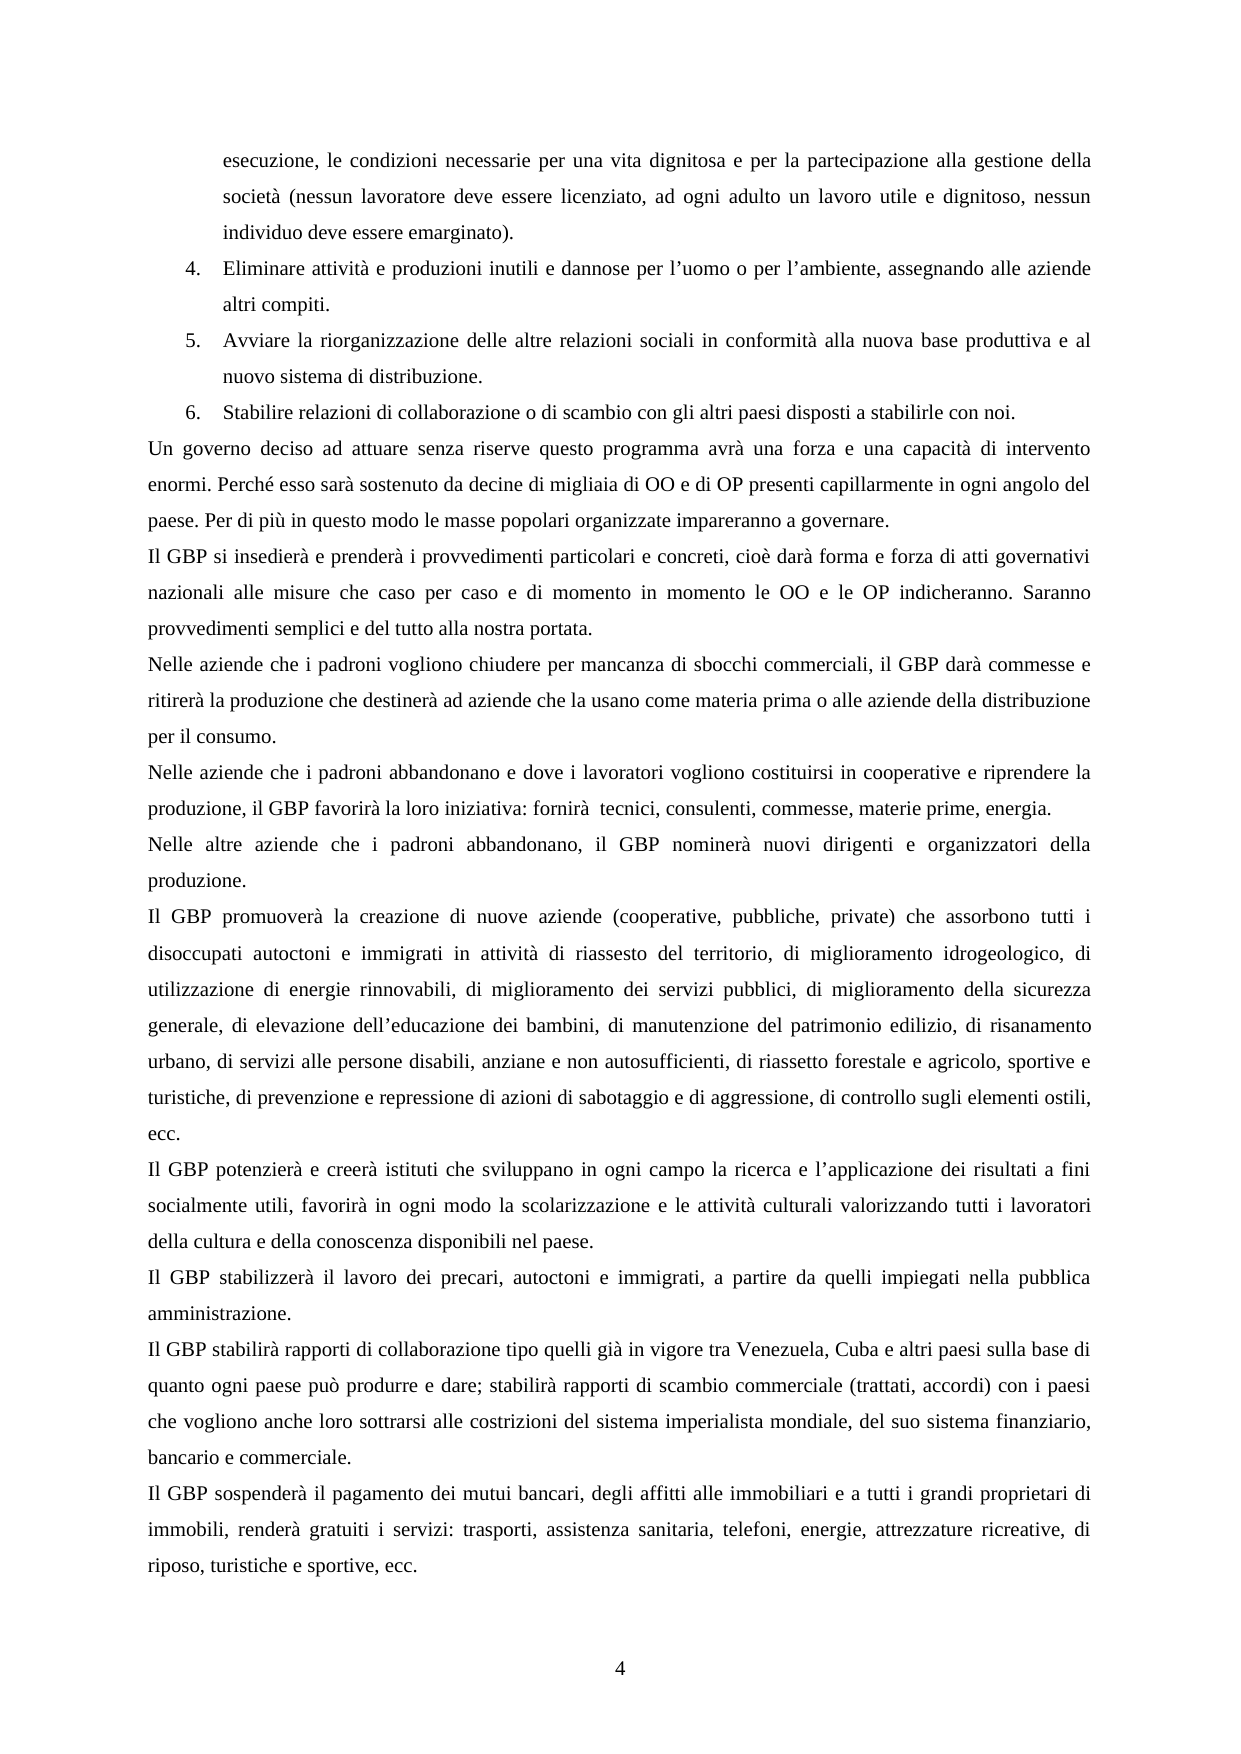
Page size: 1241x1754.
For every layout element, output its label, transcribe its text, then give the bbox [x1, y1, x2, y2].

list esecuzione, le condizioni necessarie per una vita dignitosa e per la partecipazione alla gestione della società (nessun lavoratore deve essere licenziato, ad ogni adulto un lavoro utile e dignitoso, nessun individuo deve essere emarginato). [185, 148, 1092, 244]
text Il GBP potenzierà e creerà istituti che sviluppano in ogni campo la ricerca e l’applicazione dei risultati a fini socialmente utili, favorirà in ogni modo la scolarizzazione e le attività culturali valorizzando tutti i lavoratori della cultura e della conoscenza disponibili nel paese. [148, 1157, 1092, 1253]
text Il GBP promuoverà la creazione di nuove aziende (cooperative, pubbliche, private) che assorbono tutti i disoccupati autoctoni e immigrati in attività di riassesto del territorio, di miglioramento idrogeologico, di utilizzazione di energie rinnovabili, di miglioramento dei servizi pubblici, di miglioramento della sicurezza generale, di elevazione dell’educazione dei bambini, di manutenzione del patrimonio edilizio, di risanamento urbano, di servizi alle persone disabili, anziane e non autosufficienti, di riassetto forestale e agricolo, sportive e turistiche, di prevenzione e repressione di azioni di sabotaggio e di aggressione, di controllo sugli elementi ostili, ecc. [148, 904, 1092, 1145]
text Il GBP stabilizzerà il lavoro dei precari, autoctoni e immigrati, a partire da quelli impiegati nella pubblica amministrazione. [148, 1265, 1092, 1325]
text Un governo deciso ad attuare senza riserve questo programma avrà una forza e una capacità di intervento enormi. Perché esso sarà sostenuto da decine di migliaia di OO e di OP presenti capillarmente in ogni angolo del paese. Per di più in questo modo le masse popolari organizzate impareranno a governare. [148, 436, 1092, 532]
text Nelle aziende che i padroni abbandonano e dove i lavoratori vogliono costituirsi in cooperative e riprendere la produzione, il GBP favorirà la loro iniziativa: fornirà tecnici, consulenti, commesse, materie prime, energia. [148, 760, 1092, 820]
text Il GBP stabilirà rapporti di collaborazione tipo quelli già in vigore tra Venezuela, Cuba e altri paesi sulla base di quanto ogni paese può produrre e dare; stabilirà rapporti di scambio commerciale (trattati, accordi) con i paesi che vogliono anche loro sottrarsi alle costrizioni del sistema imperialista mondiale, del suo sistema finanziario, bancario e commerciale. [148, 1337, 1092, 1469]
text Il GBP si insedierà e prenderà i provvedimenti particolari e concreti, cioè darà forma e forza di atti governativi nazionali alle misure che caso per caso e di momento in momento le OO e le OP indicheranno. Saranno provvedimenti semplici e del tutto alla nostra portata. [148, 544, 1092, 640]
text Nelle aziende che i padroni vogliono chiudere per mancanza di sbocchi commerciali, il GBP darà commesse e ritirerà la produzione che destinerà ad aziende che la usano come materia prima o alle aziende della distribuzione per il consumo. [148, 652, 1092, 748]
list Eliminare attività e produzioni inutili e dannose per l’uomo o per l’ambiente, assegnando alle aziende altri compiti. [185, 256, 1092, 316]
list Avviare la riorganizzazione delle altre relazioni sociali in conformità alla nuova base produttiva e al nuovo sistema di distribuzione. [185, 328, 1092, 388]
text Il GBP sospenderà il pagamento dei mutui bancari, degli affitti alle immobiliari e a tutti i grandi proprietari di immobili, renderà gratuiti i servizi: trasporti, assistenza sanitaria, telefoni, energie, attrezzature ricreative, di riposo, turistiche e sportive, ecc. [148, 1481, 1092, 1577]
list Stabilire relazioni di collaborazione o di scambio con gli altri paesi disposti a stabilirle con noi. [185, 400, 1092, 424]
text Nelle altre aziende che i padroni abbandonano, il GBP nominerà nuovi dirigenti e organizzatori della produzione. [148, 832, 1092, 892]
